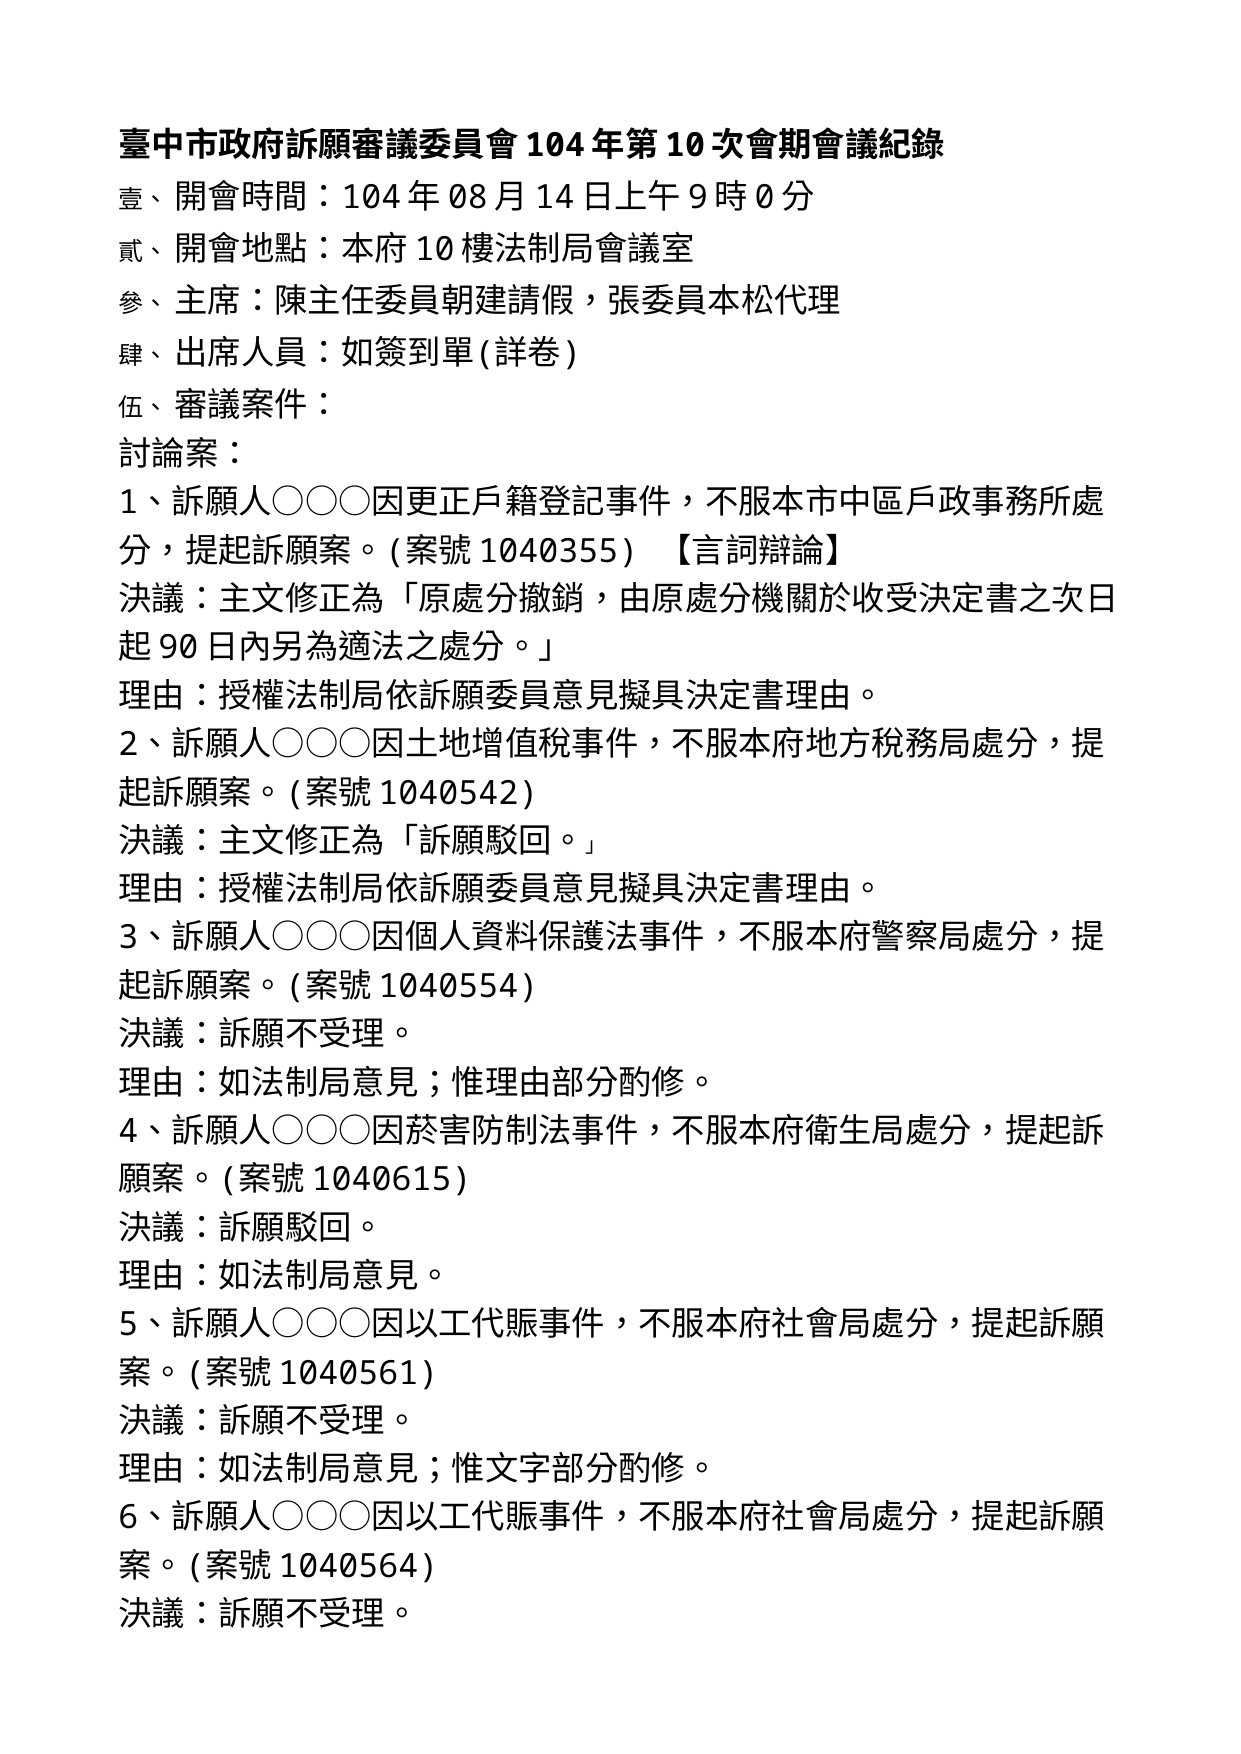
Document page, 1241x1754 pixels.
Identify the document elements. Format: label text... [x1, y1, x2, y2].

text 決議：主文修正為「訴願駁回。」 [118, 814, 1122, 862]
text 2、訴願人○○○因土地增值稅事件，不服本府地方稅務局處分，提起訴願案。(案號1040542) [118, 717, 1122, 814]
text 理由：授權法制局依訴願委員意見擬具決定書理由。 [118, 862, 1122, 910]
text 臺中市政府訴願審議委員會104年第10次會期會議紀錄 [118, 118, 1122, 167]
list 審議案件： [118, 375, 1122, 427]
text 理由：如法制局意見。 [118, 1249, 1122, 1297]
list 開會地點：本府10樓法制局會議室 [118, 219, 1122, 271]
list 開會時間：104年08月14日上午9時0分 [118, 167, 1122, 219]
text 決議：訴願駁回。 [118, 1201, 1122, 1249]
text 6、訴願人○○○因以工代賑事件，不服本府社會局處分，提起訴願案。(案號1040564) [118, 1490, 1122, 1587]
list 主席：陳主任委員朝建請假，張委員本松代理 [118, 271, 1122, 323]
text 1、訴願人○○○因更正戶籍登記事件，不服本市中區戶政事務所處分，提起訴願案。(案號1040355) 【言詞辯論】 [118, 475, 1122, 572]
text 理由：如法制局意見；惟理由部分酌修。 [118, 1055, 1122, 1104]
text 4、訴願人○○○因菸害防制法事件，不服本府衛生局處分，提起訴願案。(案號1040615) [118, 1104, 1122, 1201]
text 決議：主文修正為「原處分撤銷，由原處分機關於收受決定書之次日起90日內另為適法之處分。」 [118, 572, 1122, 669]
text 理由：授權法制局依訴願委員意見擬具決定書理由。 [118, 669, 1122, 717]
text 決議：訴願不受理。 [118, 1394, 1122, 1442]
text 3、訴願人○○○因個人資料保護法事件，不服本府警察局處分，提起訴願案。(案號1040554) [118, 910, 1122, 1007]
list 出席人員：如簽到單(詳卷) [118, 323, 1122, 375]
text 討論案： [118, 427, 1122, 475]
text 理由：如法制局意見；惟文字部分酌修。 [118, 1442, 1122, 1490]
text 決議：訴願不受理。 [118, 1007, 1122, 1055]
text 決議：訴願不受理。 [118, 1587, 1122, 1635]
text 5、訴願人○○○因以工代賑事件，不服本府社會局處分，提起訴願案。(案號1040561) [118, 1297, 1122, 1394]
